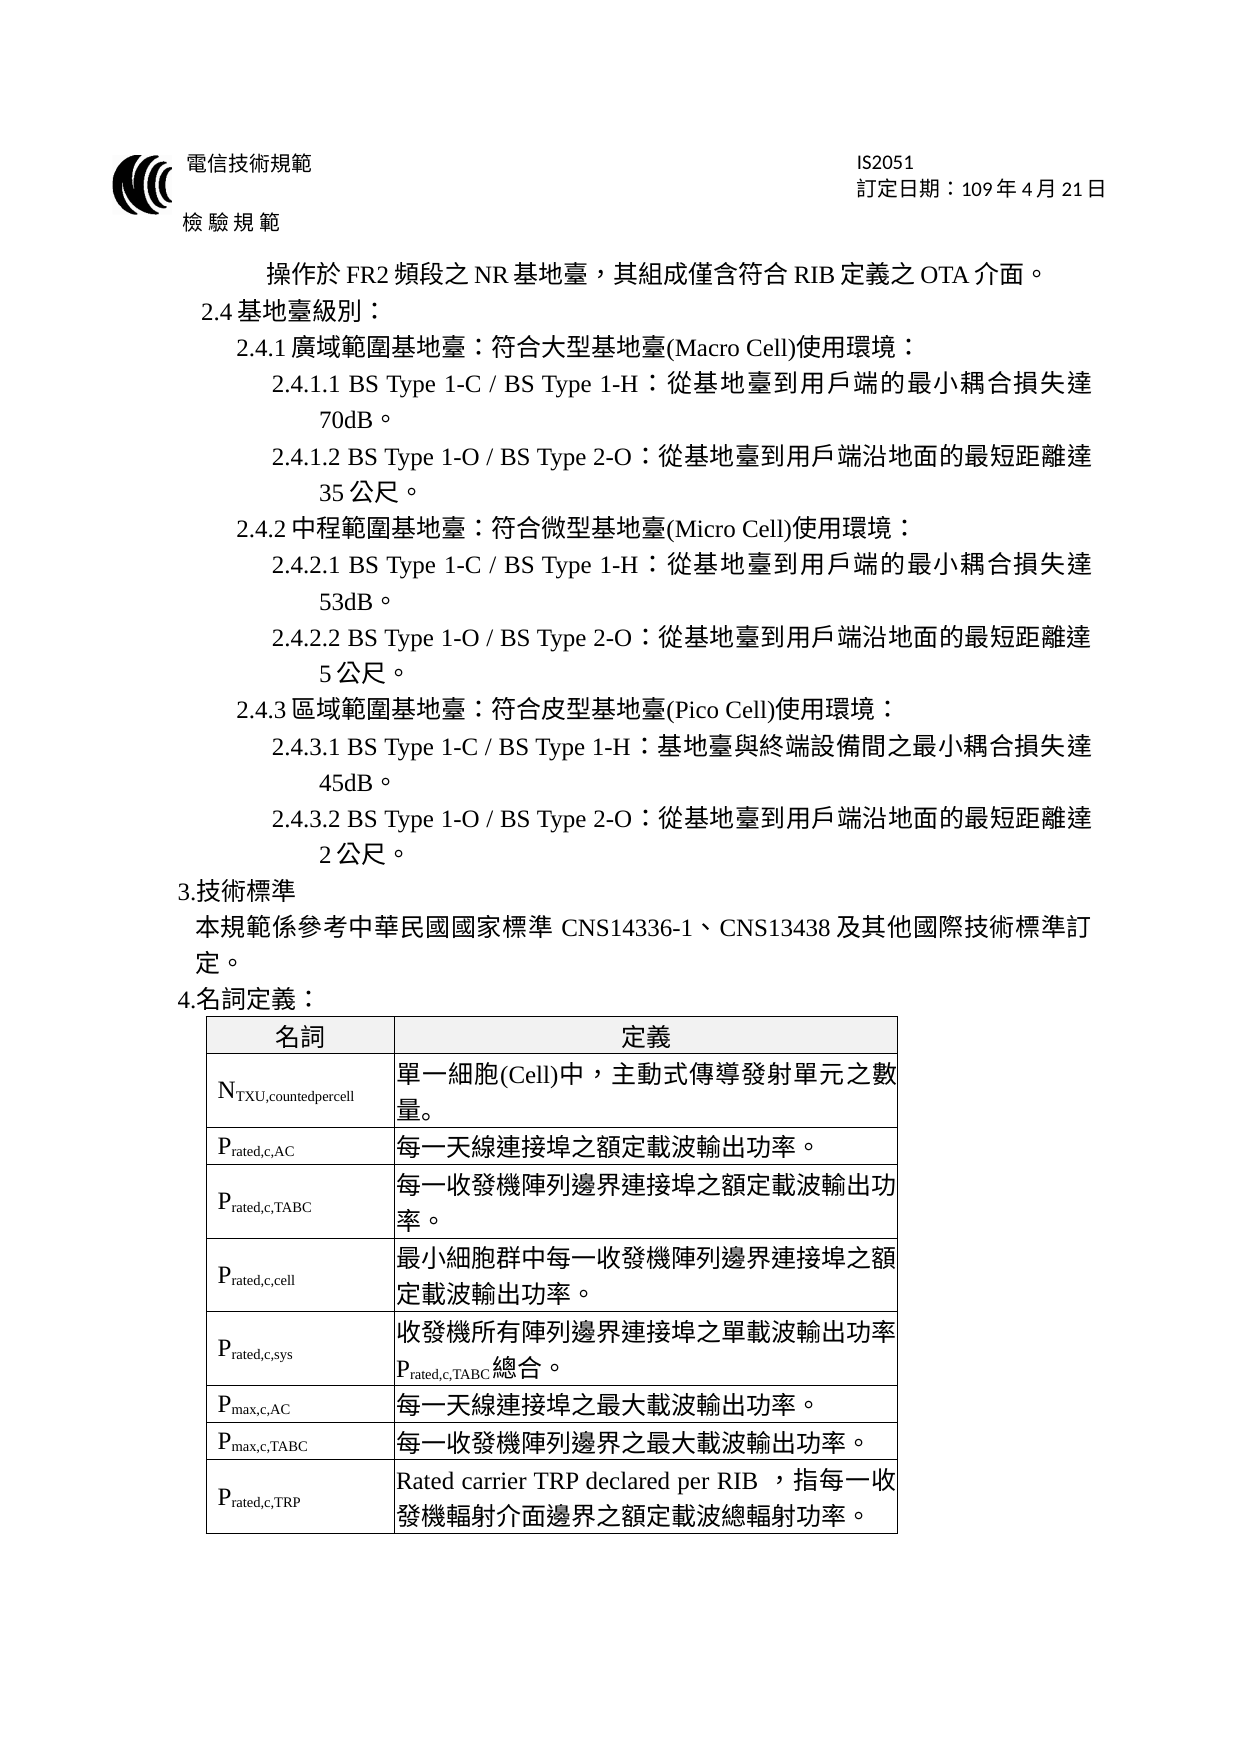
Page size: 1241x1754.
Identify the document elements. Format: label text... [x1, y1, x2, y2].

table_cell 每一收發機陣列邊界連接埠之額定載波輸出功率。 [395, 1165, 897, 1238]
table_cell Prated,c,TABC [207, 1165, 394, 1238]
subtitle 2.4基地臺級別： [201, 291, 1092, 327]
table_header 定義 [395, 1017, 897, 1053]
subtitle 2.4.3.1 BS Type 1-C / BS Type 1-H：基地臺與終端設備間之最小耦合損失達45dB。 [272, 726, 1092, 798]
table_cell Prated,c,cell [207, 1239, 394, 1311]
table_cell Prated,c,TRP [207, 1460, 394, 1533]
table_cell Rated carrier TRP declared per RIB ，指每一收發機輻射介面邊界之額定載波總輻射功率。 [395, 1460, 897, 1533]
table_cell 每一收發機陣列邊界之最大載波輸出功率。 [395, 1423, 897, 1459]
subtitle 2.4.3區域範圍基地臺：符合皮型基地臺(Pico Cell)使用環境： [236, 690, 1092, 726]
subtitle 2.4.2中程範圍基地臺：符合微型基地臺(Micro Cell)使用環境： [236, 508, 1092, 545]
subtitle 2.4.1.2 BS Type 1-O / BS Type 2-O：從基地臺到用戶端沿地面的最短距離達35公尺。 [272, 436, 1092, 508]
table_cell Pmax,c,AC [207, 1386, 394, 1422]
table_cell 每一天線連接埠之額定載波輸出功率。 [395, 1128, 897, 1164]
subtitle 操作於FR2頻段之NR基地臺，其組成僅含符合RIB定義之OTA介面。 [266, 255, 1092, 291]
table_cell 收發機所有陣列邊界連接埠之單載波輸出功率Prated,c,TABC總合。 [395, 1312, 897, 1385]
subtitle 4.名詞定義： [177, 980, 1092, 1016]
subtitle 2.4.1廣域範圍基地臺：符合大型基地臺(Macro Cell)使用環境： [236, 327, 1092, 363]
table_cell Pmax,c,TABC [207, 1423, 394, 1459]
subtitle 2.4.2.1 BS Type 1-C / BS Type 1-H：從基地臺到用戶端的最小耦合損失達53dB。 [272, 545, 1092, 617]
subtitle 本規範係參考中華民國國家標準 CNS14336-1、CNS13438及其他國際技術標準訂定。 [195, 907, 1092, 980]
table_cell Prated,c,AC [207, 1128, 394, 1164]
table_cell 最小細胞群中每一收發機陣列邊界連接埠之額定載波輸出功率。 [395, 1239, 897, 1311]
table_cell 每一天線連接埠之最大載波輸出功率。 [395, 1386, 897, 1422]
subtitle 2.4.2.2 BS Type 1-O / BS Type 2-O：從基地臺到用戶端沿地面的最短距離達5公尺。 [272, 617, 1092, 690]
table_header 名詞 [207, 1017, 394, 1053]
table_cell NTXU,countedpercell [207, 1054, 394, 1127]
table_cell 單一細胞(Cell)中，主動式傳導發射單元之數量。 [395, 1054, 897, 1127]
table_cell Prated,c,sys [207, 1312, 394, 1385]
subtitle 2.4.3.2 BS Type 1-O / BS Type 2-O：從基地臺到用戶端沿地面的最短距離達2公尺。 [272, 798, 1092, 871]
subtitle 3.技術標準 [177, 871, 1092, 907]
subtitle 2.4.1.1 BS Type 1-C / BS Type 1-H：從基地臺到用戶端的最小耦合損失達70dB。 [272, 363, 1092, 436]
